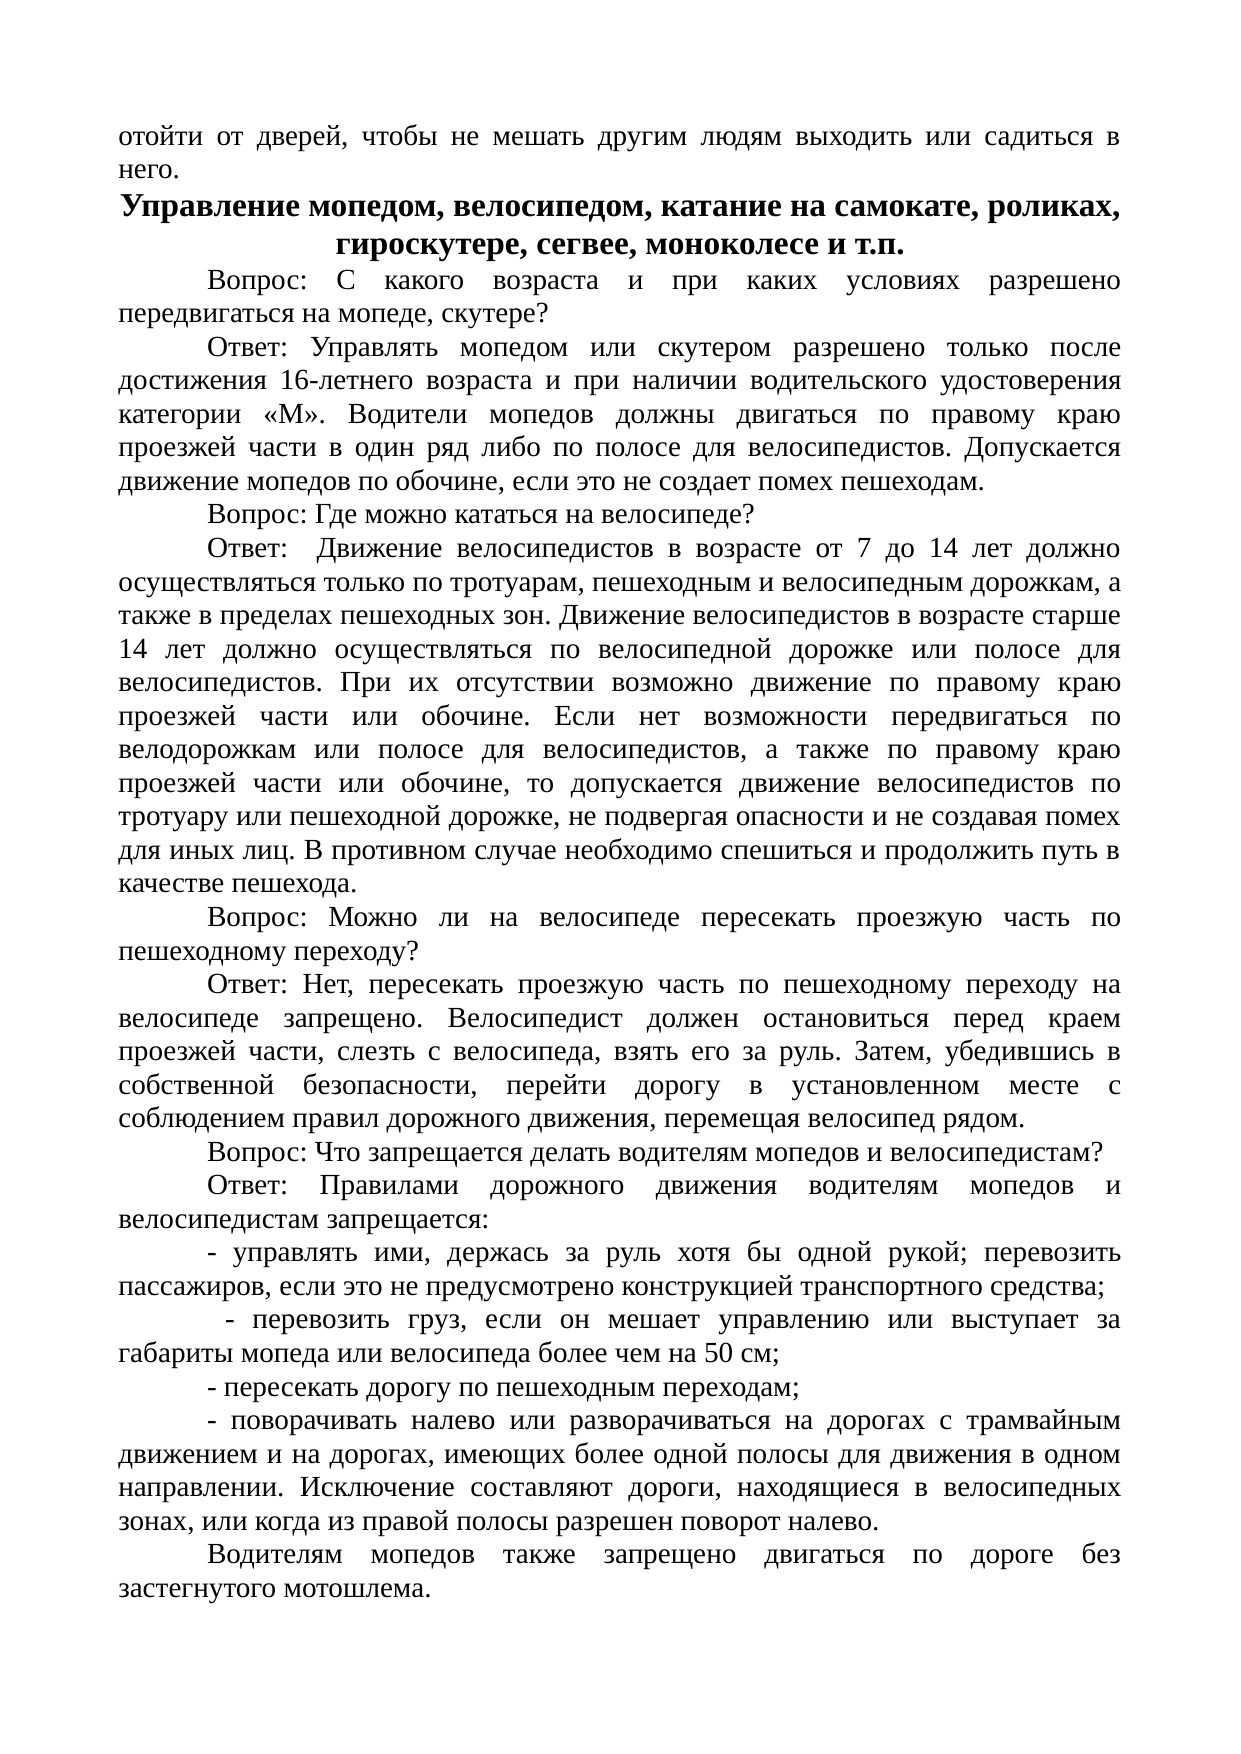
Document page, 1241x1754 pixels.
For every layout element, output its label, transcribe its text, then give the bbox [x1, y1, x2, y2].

text Управление мопедом, велосипедом, катание на самокате, роликах, гироскутере, сегвее, моноколесе и т.п. [118, 185, 1122, 262]
text Водителям мопедов также запрещено двигаться по дороге без застегнутого мотошлема. [118, 1536, 1122, 1603]
text - перевозить груз, если он мешает управлению или выступает за габариты мопеда или велосипеда более чем на 50 см; [118, 1302, 1122, 1369]
text - пересекать дорогу по пешеходным переходам; [118, 1369, 1122, 1402]
text Ответ: Нет, пересекать проезжую часть по пешеходному переходу на велосипеде запрещено. Велосипедист должен остановиться перед краем проезжей части, слезть с велосипеда, взять его за руль. Затем, убедившись в собственной безопасности, перейти дорогу в установленном месте с соблюдением правил дорожного движения, перемещая велосипед рядом. [118, 966, 1122, 1134]
text Вопрос: Где можно кататься на велосипеде? [118, 497, 1122, 530]
text Вопрос: Можно ли на велосипеде пересекать проезжую часть по пешеходному переходу? [118, 899, 1122, 966]
text Ответ: Правилами дорожного движения водителям мопедов и велосипедистам запрещается: [118, 1167, 1122, 1234]
text Ответ: Движение велосипедистов в возрасте от 7 до 14 лет должно осуществляться только по тротуарам, пешеходным и велосипедным дорожкам, а также в пределах пешеходных зон. Движение велосипедистов в возрасте старше 14 лет должно осуществляться по велосипедной дорожке или полосе для велосипедистов. При их отсутствии возможно движение по правому краю проезжей части или обочине. Если нет возможности передвигаться по велодорожкам или полосе для велосипедистов, а также по правому краю проезжей части или обочине, то допускается движение велосипедистов по тротуару или пешеходной дорожке, не подвергая опасности и не создавая помех для иных лиц. В противном случае необходимо спешиться и продолжить путь в качестве пешехода. [118, 530, 1122, 899]
text - управлять ими, держась за руль хотя бы одной рукой; перевозить пассажиров, если это не предусмотрено конструкцией транспортного средства; [118, 1234, 1122, 1302]
text Ответ: Управлять мопедом или скутером разрешено только после достижения 16-летнего возраста и при наличии водительского удостоверения категории «М». Водители мопедов должны двигаться по правому краю проезжей части в один ряд либо по полосе для велосипедистов. Допускается движение мопедов по обочине, если это не создает помех пешеходам. [118, 329, 1122, 497]
text Вопрос: Что запрещается делать водителям мопедов и велосипедистам? [118, 1134, 1122, 1167]
text - поворачивать налево или разворачиваться на дорогах с трамвайным движением и на дорогах, имеющих более одной полосы для движения в одном направлении. Исключение составляют дороги, находящиеся в велосипедных зонах, или когда из правой полосы разрешен поворот налево. [118, 1402, 1122, 1536]
text Вопрос: С какого возраста и при каких условиях разрешено передвигаться на мопеде, скутере? [118, 262, 1122, 329]
text отойти от дверей, чтобы не мешать другим людям выходить или садиться в него. [118, 118, 1122, 185]
